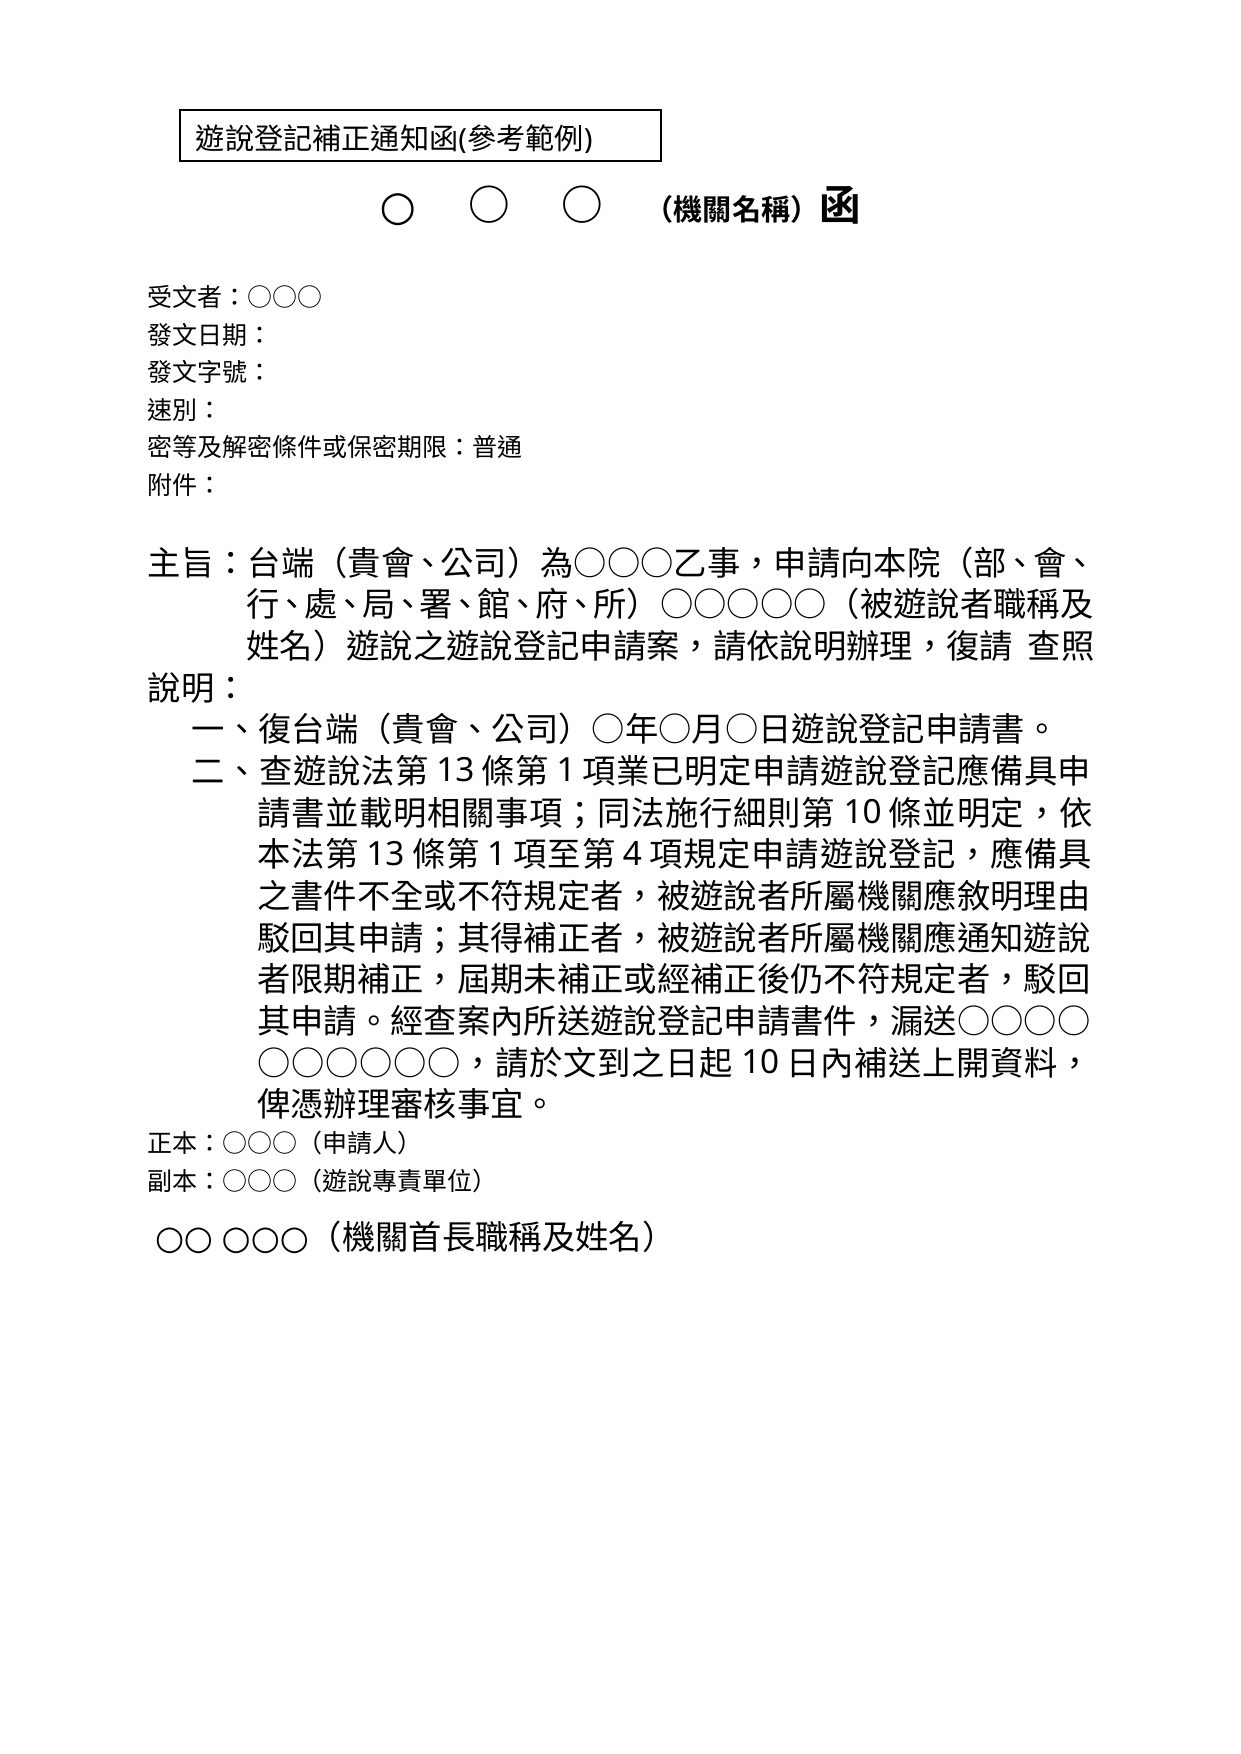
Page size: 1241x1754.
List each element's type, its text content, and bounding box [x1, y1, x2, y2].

text [181, 111, 660, 160]
text 附件： [148, 464, 1092, 502]
text 一、復台端（貴會、公司）○年○月○日遊說登記申請書。 [191, 706, 1092, 748]
text 遊說登記補正通知函(參考範例) [196, 118, 645, 153]
text ○ ○ ○ （機關名稱）函 [148, 164, 1092, 239]
text 正本：○○○（申請人） [148, 1123, 1092, 1160]
text 副本：○○○（遊說專責單位） [148, 1160, 1092, 1198]
text 說明： [148, 664, 1092, 706]
text 發文日期： [148, 314, 1092, 352]
text 密等及解密條件或保密期限：普通 [148, 427, 1092, 464]
text 主旨：台端（貴會、公司）為○○○乙事，申請向本院（部、會、行、處、局、署、館、府、所）○○○○○（被遊說者職稱及姓名）遊說之遊說登記申請案，請依說明辦理，復請 查照。 [148, 539, 1092, 664]
text ○○ ○○○（機關首長職稱及姓名） [155, 1198, 1092, 1273]
text 速別： [148, 389, 1092, 427]
text 受文者：○○○ [148, 277, 1092, 314]
text 二、查遊說法第13條第1項業已明定申請遊說登記應備具申請書並載明相關事項；同法施行細則第10條並明定，依本法第13條第1項至第4項規定申請遊說登記，應備具之書件不全或不符規定者，被遊說者所屬機關應敘明理由，駁回其申請；其得補正者，被遊說者所屬機關應通知遊說者限期補正，屆期未補正或經補正後仍不符規定者，駁回其申請。經查案內所送遊說登記申請書件，漏送○○○○○○○○○○，請於文到之日起10日內補送上開資料，俾憑辦理審核事宜。 [191, 748, 1092, 1123]
text 發文字號： [148, 352, 1092, 389]
